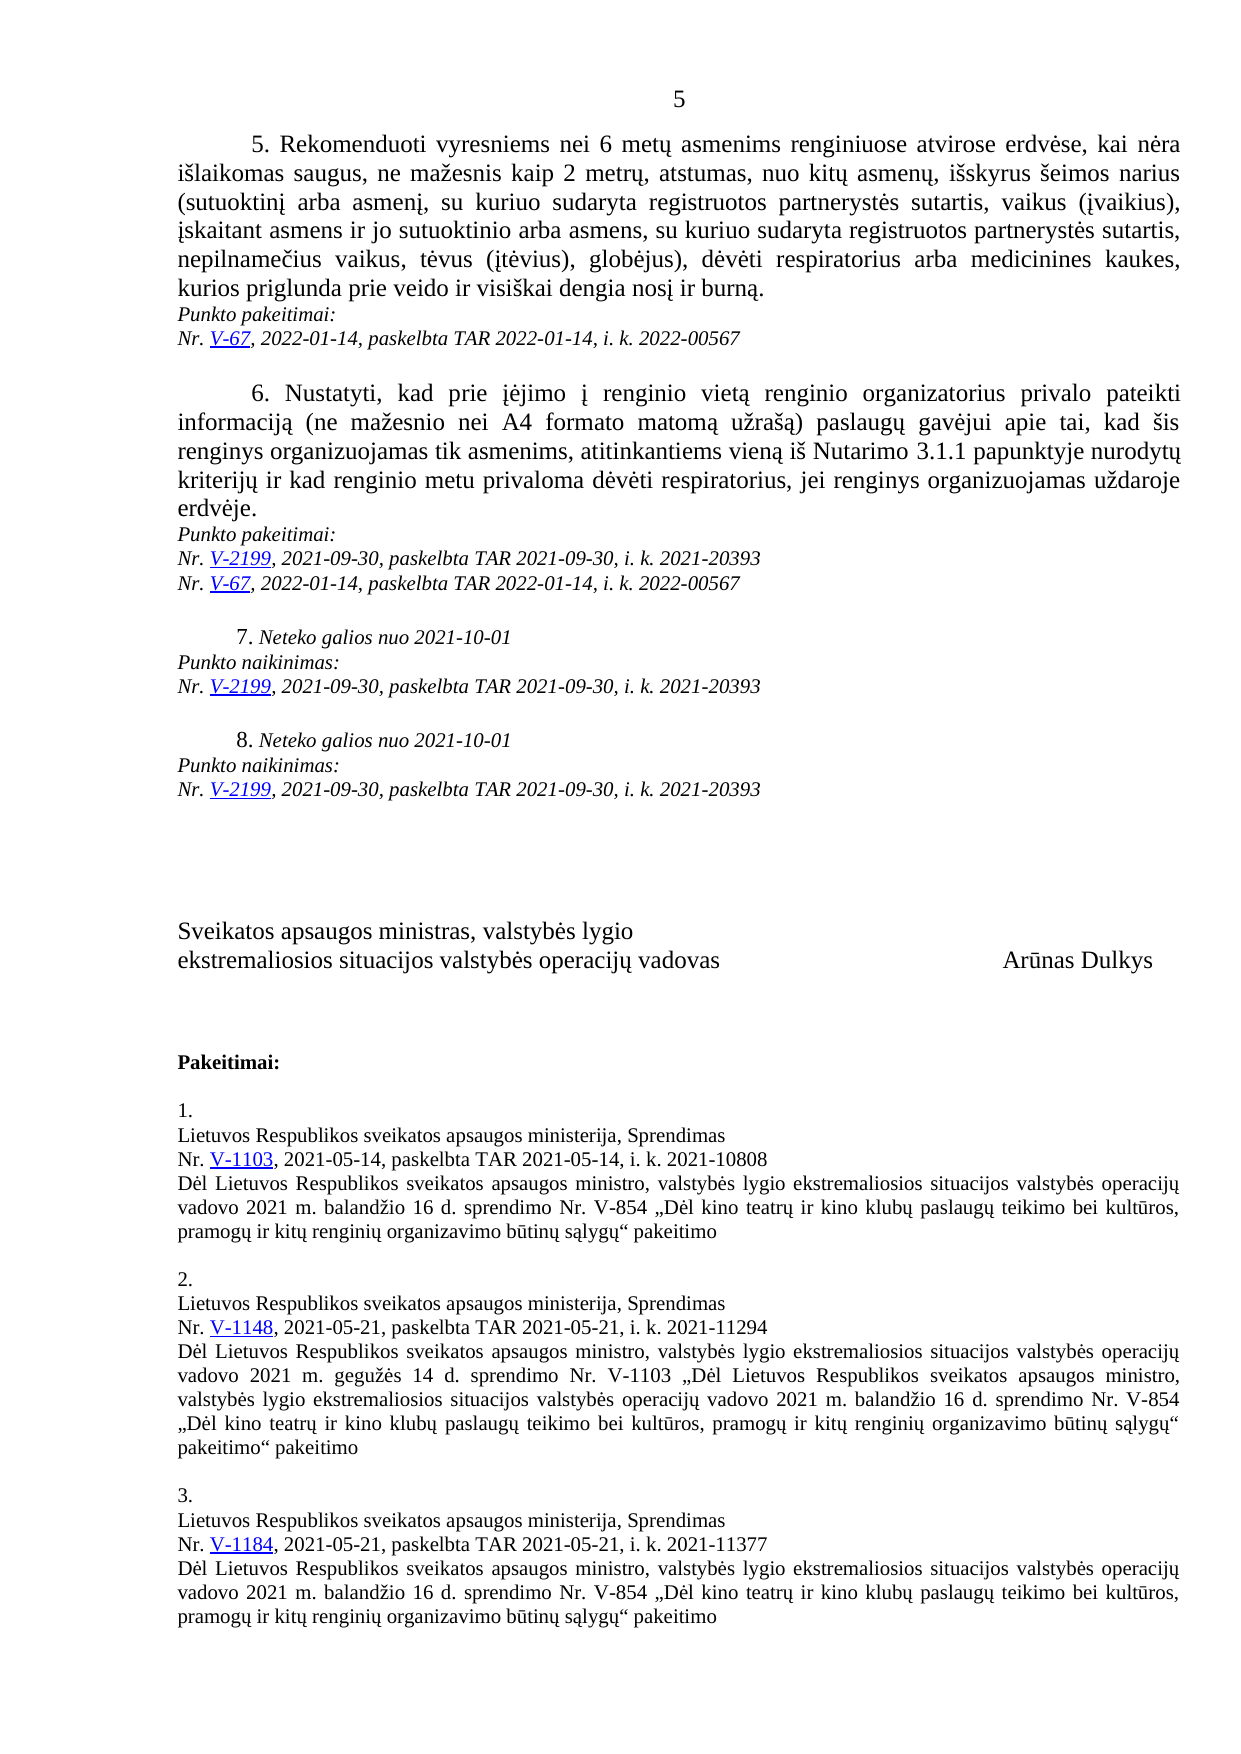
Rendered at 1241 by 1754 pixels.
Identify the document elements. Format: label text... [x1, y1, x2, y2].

text Punkto naikinimas: [177, 649, 1181, 674]
text Nr. V-2199, 2021-09-30, paskelbta TAR 2021-09-30, i. k. 2021-20393 [177, 777, 1181, 801]
text Dėl Lietuvos Respublikos sveikatos apsaugos ministro, valstybės lygio ekstremaliosios situacijos valstybės operacijų vadovo 2021 m. balandžio 16 d. sprendimo Nr. V-854 „Dėl kino teatrų ir kino klubų paslaugų teikimo bei kultūros, pramogų ir kitų renginių organizavimo būtinų sąlygų“ pakeitimo [177, 1171, 1181, 1243]
text Dėl Lietuvos Respublikos sveikatos apsaugos ministro, valstybės lygio ekstremaliosios situacijos valstybės operacijų vadovo 2021 m. balandžio 16 d. sprendimo Nr. V-854 „Dėl kino teatrų ir kino klubų paslaugų teikimo bei kultūros, pramogų ir kitų renginių organizavimo būtinų sąlygų“ pakeitimo [177, 1556, 1181, 1628]
text 3. [177, 1483, 1181, 1507]
text 2. [177, 1267, 1181, 1291]
text Lietuvos Respublikos sveikatos apsaugos ministerija, Sprendimas [177, 1507, 1181, 1532]
text Nr. V-1103, 2021-05-14, paskelbta TAR 2021-05-14, i. k. 2021-10808 [177, 1147, 1181, 1171]
text Lietuvos Respublikos sveikatos apsaugos ministerija, Sprendimas [177, 1122, 1181, 1147]
text Nr. V-2199, 2021-09-30, paskelbta TAR 2021-09-30, i. k. 2021-20393 [177, 546, 1181, 570]
text 1. [177, 1098, 1181, 1122]
text Pakeitimai: [177, 1050, 1181, 1074]
text Nr. V-1184, 2021-05-21, paskelbta TAR 2021-05-21, i. k. 2021-11377 [177, 1532, 1181, 1556]
text 5. Rekomenduoti vyresniems nei 6 metų asmenims renginiuose atvirose erdvėse, kai nėra išlaikomas saugus, ne mažesnis kaip 2 metrų, atstumas, nuo kitų asmenų, išskyrus šeimos narius (sutuoktinį arba asmenį, su kuriuo sudaryta registruotos partnerystės sutartis, vaikus (įvaikius), įskaitant asmens ir jo sutuoktinio arba asmens, su kuriuo sudaryta registruotos partnerystės sutartis, nepilnamečius vaikus, tėvus (įtėvius), globėjus), dėvėti respiratorius arba medicinines kaukes, kurios priglunda prie veido ir visiškai dengia nosį ir burną. [177, 129, 1181, 302]
text Dėl Lietuvos Respublikos sveikatos apsaugos ministro, valstybės lygio ekstremaliosios situacijos valstybės operacijų vadovo 2021 m. gegužės 14 d. sprendimo Nr. V-1103 „Dėl Lietuvos Respublikos sveikatos apsaugos ministro, valstybės lygio ekstremaliosios situacijos valstybės operacijų vadovo 2021 m. balandžio 16 d. sprendimo Nr. V-854 „Dėl kino teatrų ir kino klubų paslaugų teikimo bei kultūros, pramogų ir kitų renginių organizavimo būtinų sąlygų“ pakeitimo“ pakeitimo [177, 1339, 1181, 1459]
text ekstremaliosios situacijos valstybės operacijų vadovas Arūnas Dulkys [177, 945, 1181, 973]
text Nr. V-67, 2022-01-14, paskelbta TAR 2022-01-14, i. k. 2022-00567 [177, 326, 1181, 350]
text Sveikatos apsaugos ministras, valstybės lygio [177, 916, 1181, 945]
text Lietuvos Respublikos sveikatos apsaugos ministerija, Sprendimas [177, 1291, 1181, 1315]
text Nr. V-2199, 2021-09-30, paskelbta TAR 2021-09-30, i. k. 2021-20393 [177, 674, 1181, 698]
text Punkto pakeitimai: [177, 302, 1181, 326]
text 7. Neteko galios nuo 2021-10-01 [177, 623, 1181, 649]
text Nr. V-67, 2022-01-14, paskelbta TAR 2022-01-14, i. k. 2022-00567 [177, 570, 1181, 594]
text Punkto pakeitimai: [177, 522, 1181, 546]
text 6. Nustatyti, kad prie įėjimo į renginio vietą renginio organizatorius privalo pateikti informaciją (ne mažesnio nei A4 formato matomą užrašą) paslaugų gavėjui apie tai, kad šis renginys organizuojamas tik asmenims, atitinkantiems vieną iš Nutarimo 3.1.1 papunktyje nurodytų kriterijų ir kad renginio metu privaloma dėvėti respiratorius, jei renginys organizuojamas uždaroje erdvėje. [177, 378, 1181, 522]
text Punkto naikinimas: [177, 753, 1181, 777]
text 8. Neteko galios nuo 2021-10-01 [177, 726, 1181, 753]
text Nr. V-1148, 2021-05-21, paskelbta TAR 2021-05-21, i. k. 2021-11294 [177, 1315, 1181, 1339]
